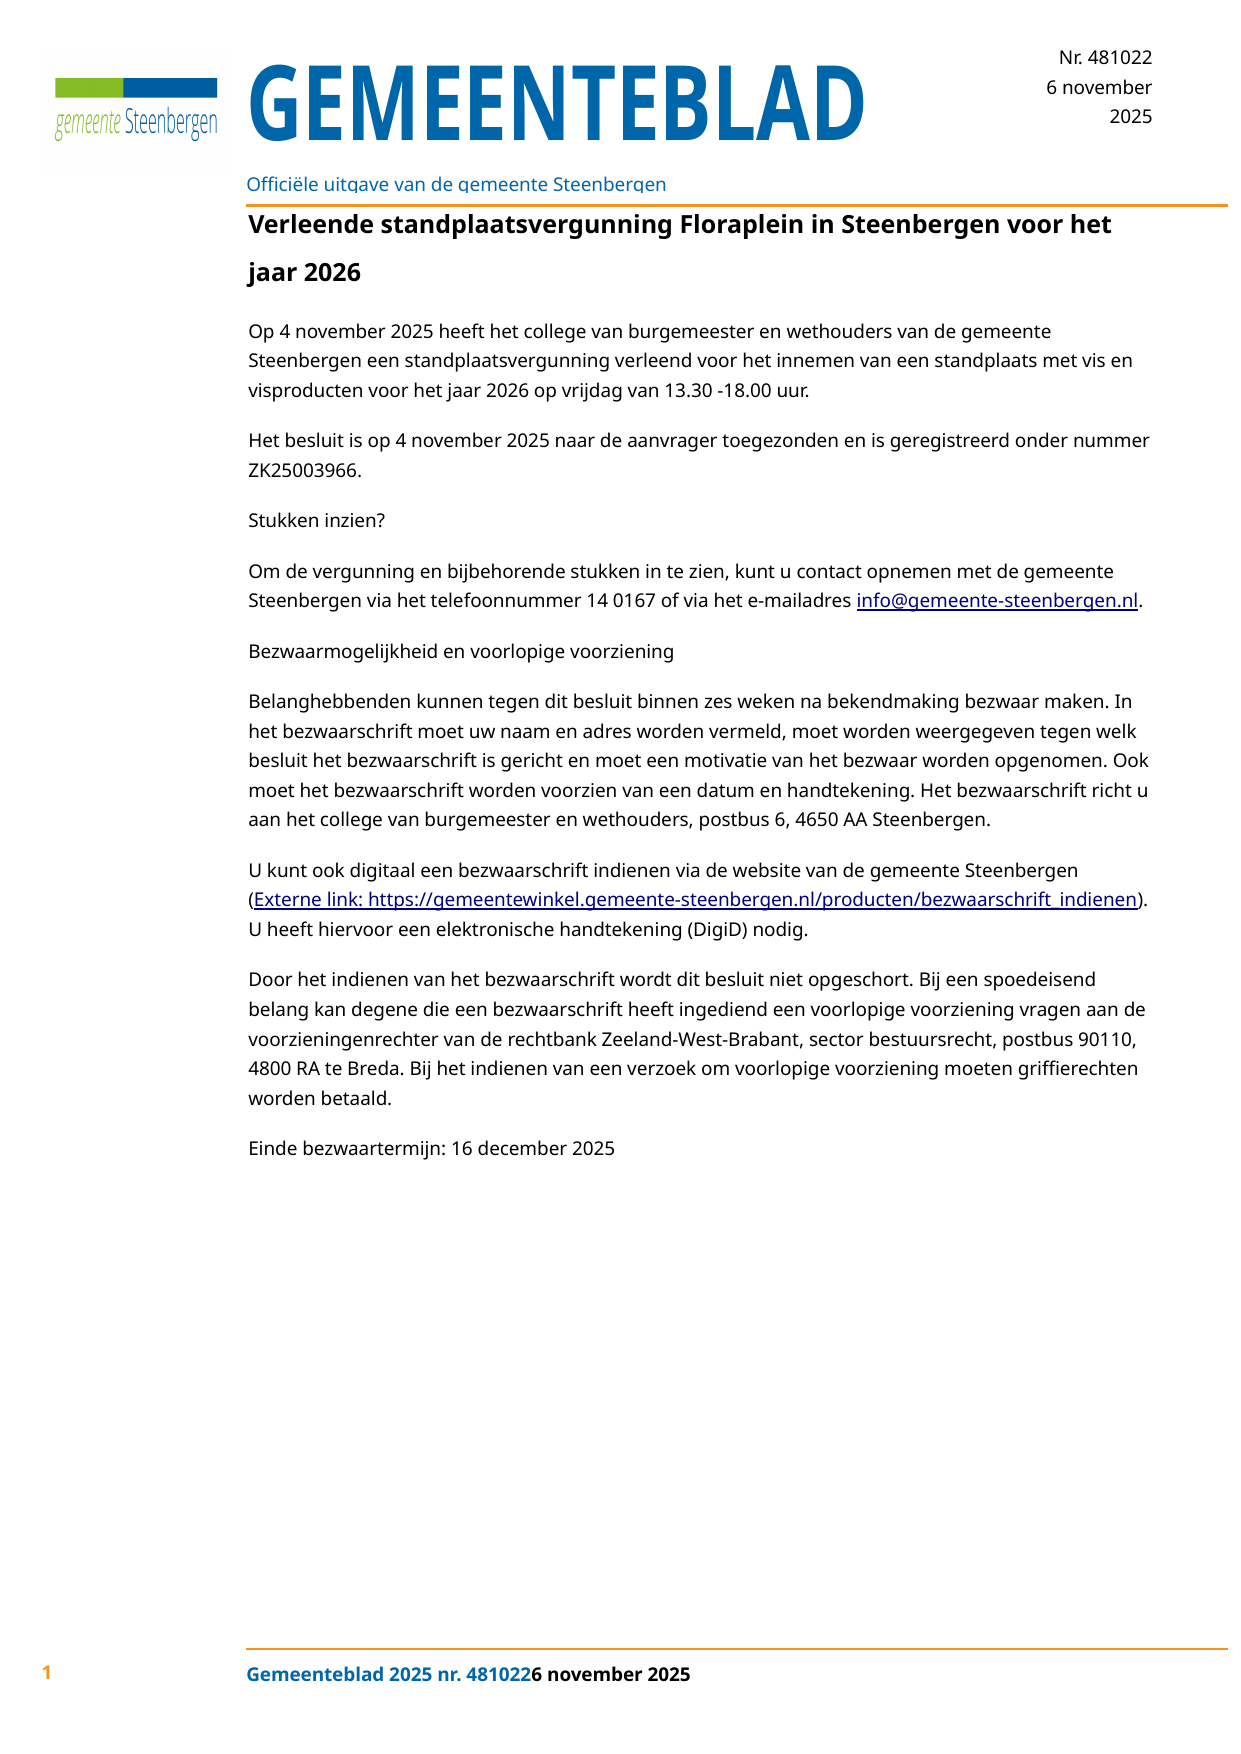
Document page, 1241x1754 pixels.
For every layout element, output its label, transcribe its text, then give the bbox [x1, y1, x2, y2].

picture [41, 47, 231, 172]
text Bezwaarmogelijkheid en voorlopige voorziening [248, 638, 1152, 664]
text Stukken inzien? [248, 507, 1152, 533]
text Verleende standplaatsvergunning Floraplein in Steenbergen voor het jaar 2026 [248, 207, 1152, 288]
text Door het indienen van het bezwaarschrift wordt dit besluit niet opgeschort. Bij een spoedeisend belang kan degene die een bezwaarschrift heeft ingediend een voorlopige voorziening vragen aan de voorzieningenrechter van de rechtbank Zeeland-West-Brabant, sector bestuursrecht, postbus 90110, 4800 RA te Breda. Bij het indienen van een verzoek om voorlopige voorziening moeten griffierechten worden betaald. [248, 967, 1152, 1111]
text Belanghebbenden kunnen tegen dit besluit binnen zes weken na bekendmaking bezwaar maken. In het bezwaarschrift moet uw naam en adres worden vermeld, moet worden weergegeven tegen welk besluit het bezwaarschrift is gericht en moet een motivatie van het bezwaar worden opgenomen. Ook moet het bezwaarschrift worden voorzien van een datum en handtekening. Het bezwaarschrift richt u aan het college van burgemeester en wethouders, postbus 6, 4650 AA Steenbergen. [248, 688, 1152, 832]
text U kunt ook digitaal een bezwaarschrift indienen via de website van de gemeente Steenbergen (Externe link: https://gemeentewinkel.gemeente-steenbergen.nl/producten/bezwaarschrift_indienen). U heeft hiervoor een elektronische handtekening (DigiD) nodig. [248, 857, 1152, 942]
text Op 4 november 2025 heeft het college van burgemeester en wethouders van de gemeente Steenbergen een standplaatsvergunning verleend voor het innemen van een standplaats met vis en visproducten voor het jaar 2026 op vrijdag van 13.30 -18.00 uur. [248, 318, 1152, 403]
text Einde bezwaartermijn: 16 december 2025 [248, 1135, 1152, 1161]
text Om de vergunning en bijbehorende stukken in te zien, kunt u contact opnemen met de gemeente Steenbergen via het telefoonnummer 14 0167 of via het e-mailadres info@gemeente-steenbergen.nl. [248, 558, 1152, 613]
text Het besluit is op 4 november 2025 naar de aanvrager toegezonden en is geregistreerd onder nummer ZK25003966. [248, 427, 1152, 483]
